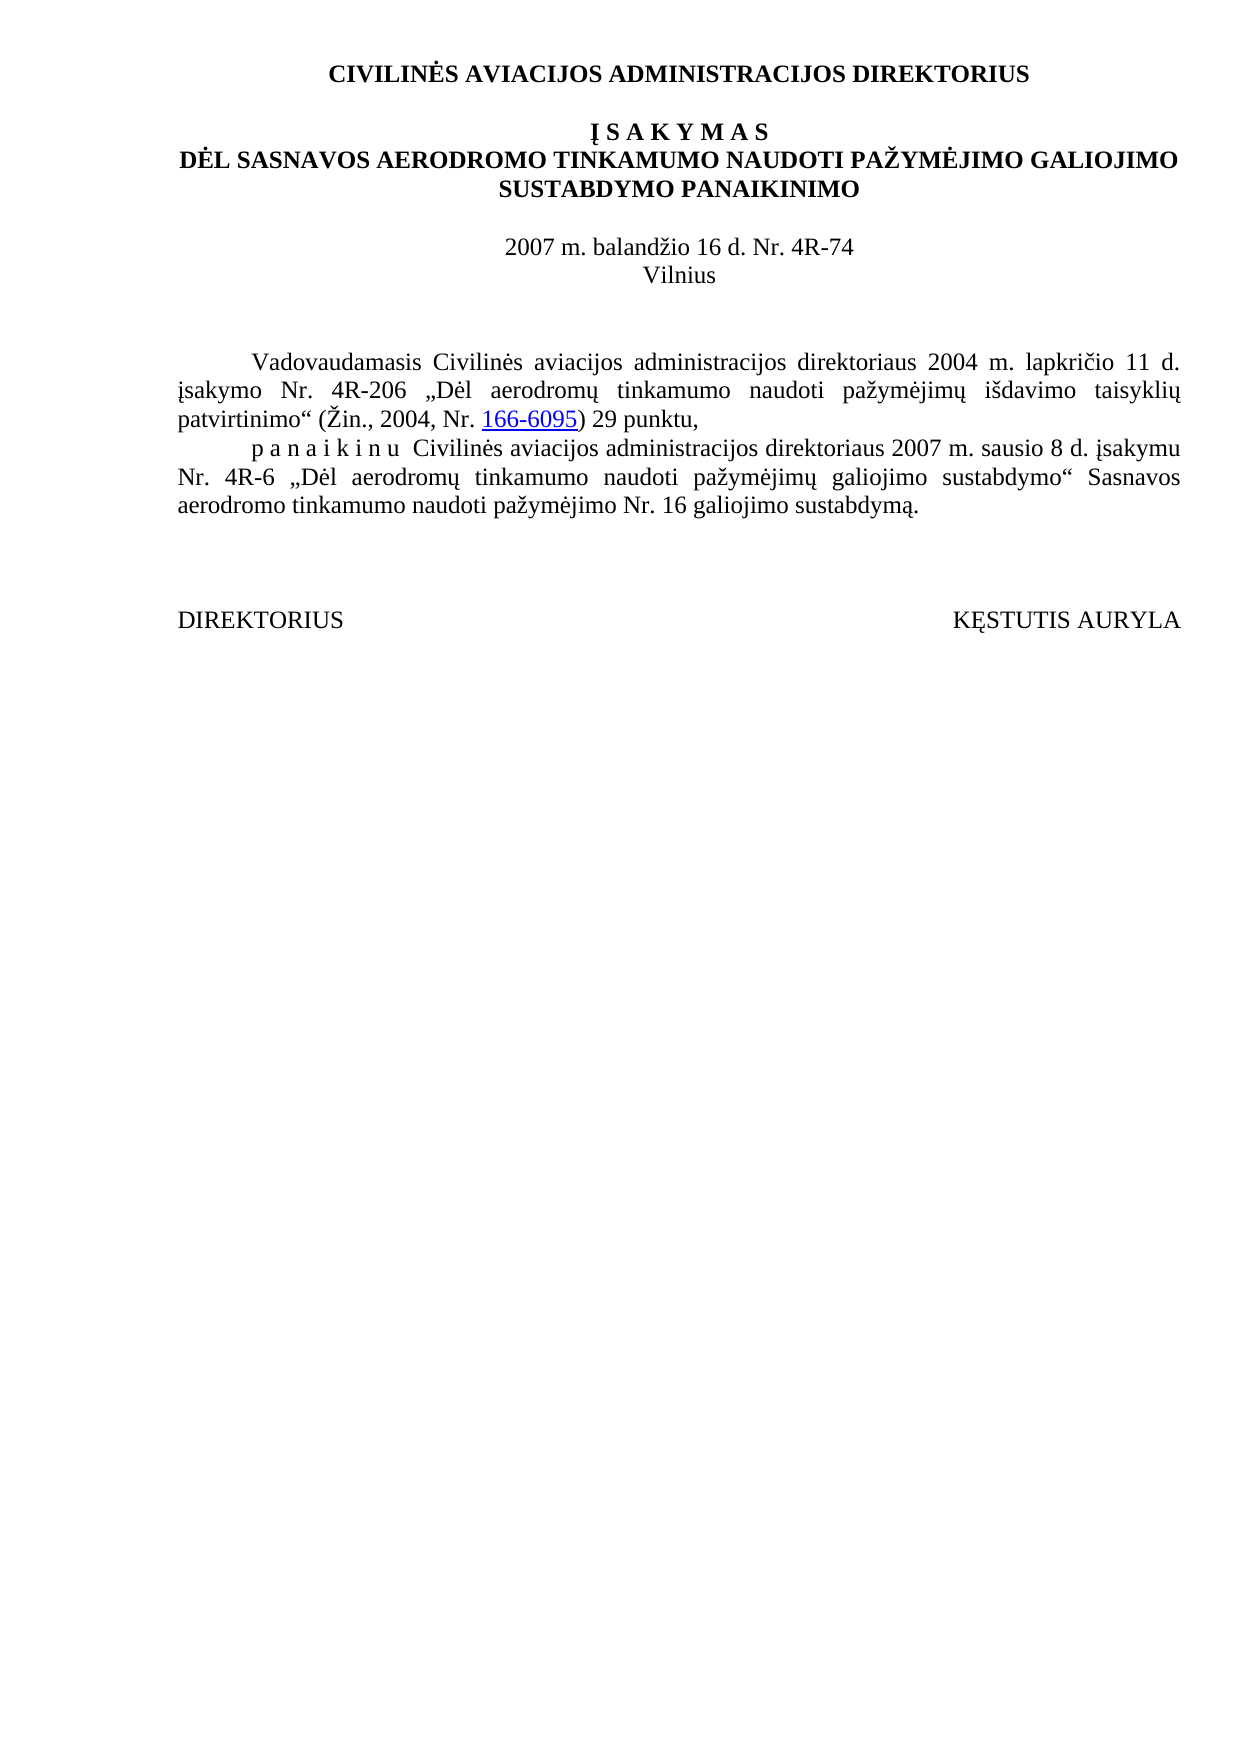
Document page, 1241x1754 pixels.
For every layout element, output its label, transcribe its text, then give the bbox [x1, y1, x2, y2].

text 2007 m. balandžio 16 d. Nr. 4R-74 [177, 232, 1181, 260]
text DĖL SASNAVOS AERODROMO TINKAMUMO NAUDOTI PAŽYMĖJIMO GALIOJIMO SUSTABDYMO PANAIKINIMO [177, 145, 1181, 203]
text DIREKTORIUS KĘSTUTIS AURYLA [177, 605, 1181, 634]
text panaikinu Civilinės aviacijos administracijos direktoriaus 2007 m. sausio 8 d. įsakymu Nr. 4R-6 „Dėl aerodromų tinkamumo naudoti pažymėjimų galiojimo sustabdymo“ Sasnavos aerodromo tinkamumo naudoti pažymėjimo Nr. 16 galiojimo sustabdymą. [177, 433, 1181, 519]
text Vadovaudamasis Civilinės aviacijos administracijos direktoriaus 2004 m. lapkričio 11 d. įsakymo Nr. 4R-206 „Dėl aerodromų tinkamumo naudoti pažymėjimų išdavimo taisyklių patvirtinimo“ (Žin., 2004, Nr. 166-6095) 29 punktu, [177, 347, 1181, 433]
text CIVILINĖS AVIACIJOS ADMINISTRACIJOS DIREKTORIUS [177, 59, 1181, 88]
text Į S A K Y M A S [177, 117, 1181, 145]
text Vilnius [177, 260, 1181, 289]
